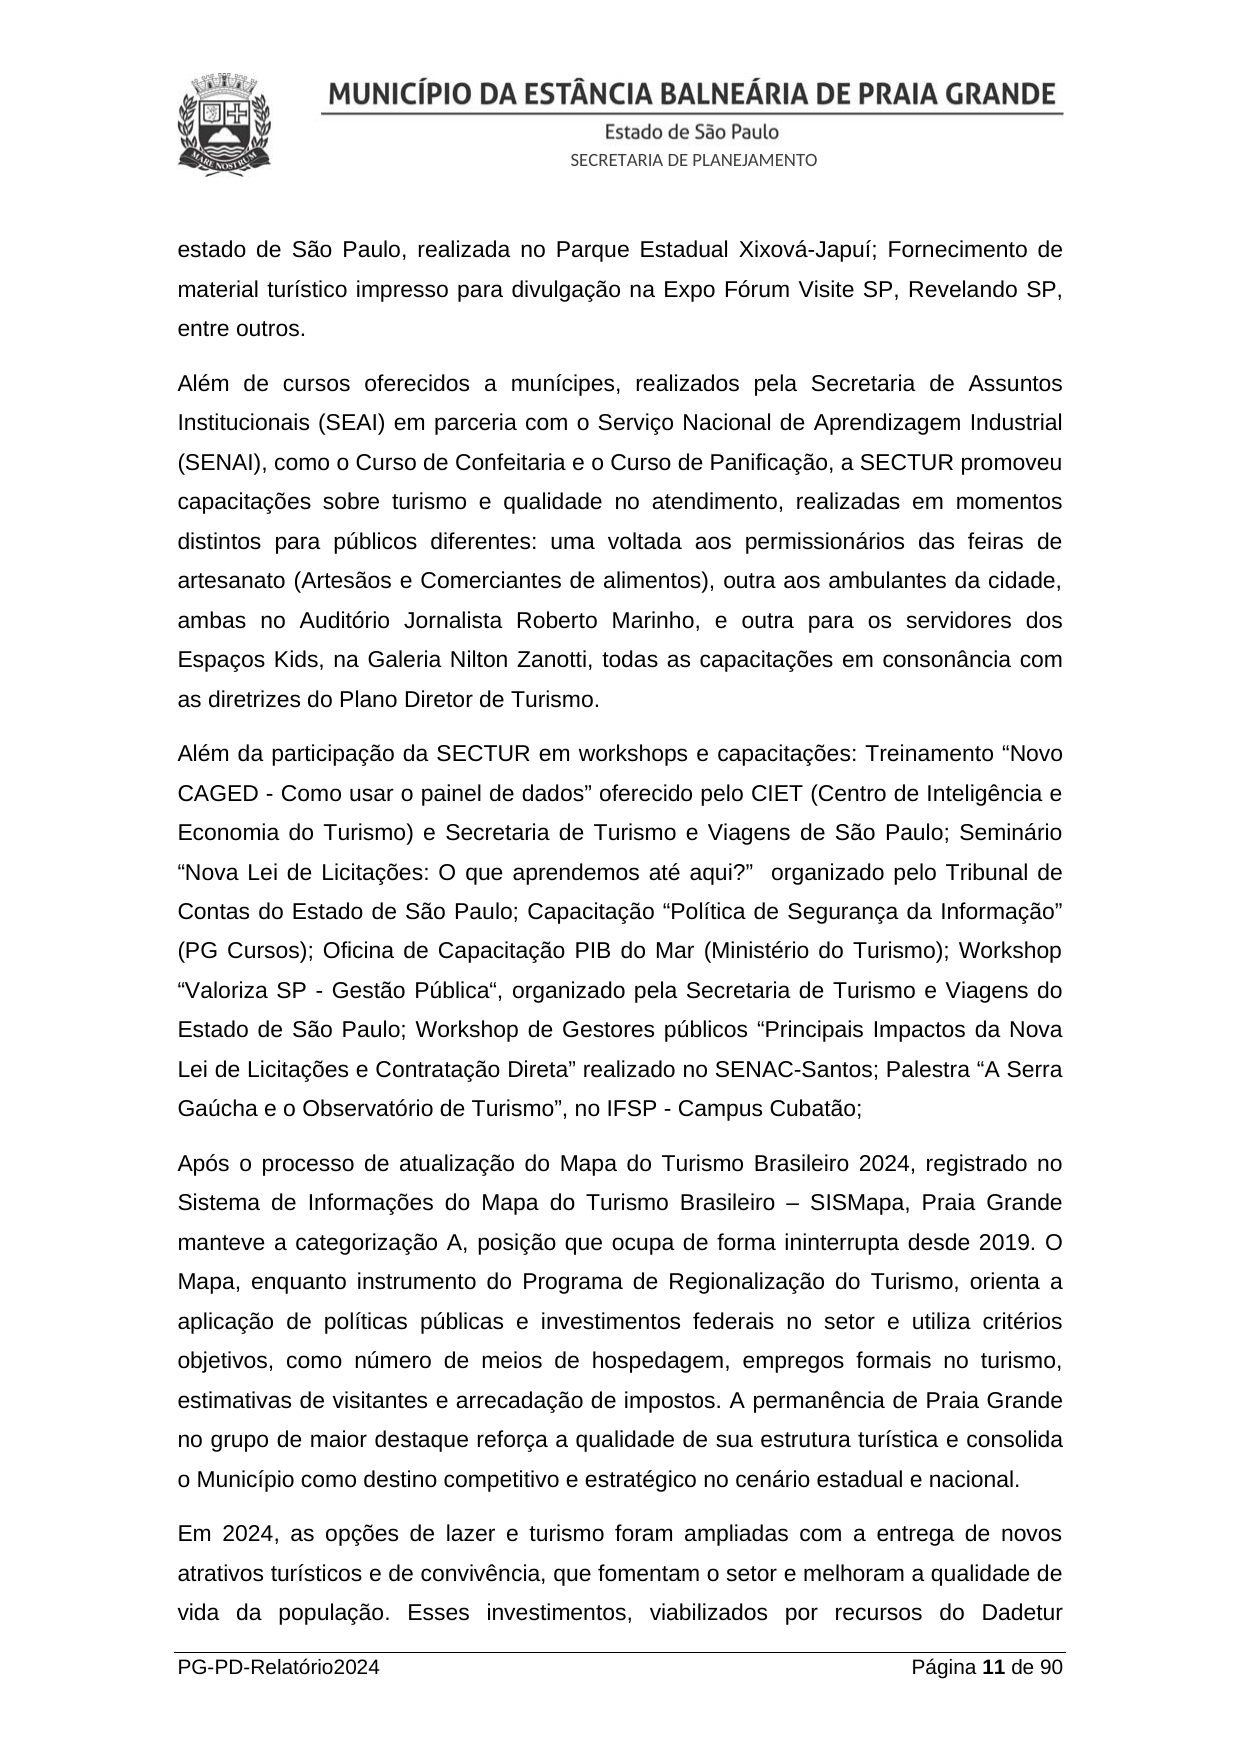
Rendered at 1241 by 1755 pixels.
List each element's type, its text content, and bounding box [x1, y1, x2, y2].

text Após o processo de atualização do Mapa do Turismo Brasileiro 2024, registrado no Sistema de Informações do Mapa do Turismo Brasileiro – SISMapa, Praia Grande manteve a categorização A, posição que ocupa de forma ininterrupta desde 2019. O Mapa, enquanto instrumento do Programa de Regionalização do Turismo, orienta a aplicação de políticas públicas e investimentos federais no setor e utiliza critérios objetivos, como número de meios de hospedagem, empregos formais no turismo, estimativas de visitantes e arrecadação de impostos. A permanência de Praia Grande no grupo de maior destaque reforça a qualidade de sua estrutura turística e consolida o Município como destino competitivo e estratégico no cenário estadual e nacional. [177, 1150, 1063, 1492]
text Além de cursos oferecidos a munícipes, realizados pela Secretaria de Assuntos Institucionais (SEAI) em parceria com o Serviço Nacional de Aprendizagem Industrial (SENAI), como o Curso de Confeitaria e o Curso de Panificação, a SECTUR promoveu capacitações sobre turismo e qualidade no atendimento, realizadas em momentos distintos para públicos diferentes: uma voltada aos permissionários das feiras de artesanato (Artesãos e Comerciantes de alimentos), outra aos ambulantes da cidade, ambas no Auditório Jornalista Roberto Marinho, e outra para os servidores dos Espaços Kids, na Galeria Nilton Zanotti, todas as capacitações em consonância com as diretrizes do Plano Diretor de Turismo. [177, 370, 1063, 712]
text Além da participação da SECTUR em workshops e capacitações: Treinamento “Novo CAGED - Como usar o painel de dados” oferecido pelo CIET (Centro de Inteligência e Economia do Turismo) e Secretaria de Turismo e Viagens de São Paulo; Seminário “Nova Lei de Licitações: O que aprendemos até aqui?” organizado pelo Tribunal de Contas do Estado de São Paulo; Capacitação “Política de Segurança da Informação” (PG Cursos); Oficina de Capacitação PIB do Mar (Ministério do Turismo); Workshop “Valoriza SP - Gestão Pública“, organizado pela Secretaria de Turismo e Viagens do Estado de São Paulo; Workshop de Gestores públicos “Principais Impactos da Nova Lei de Licitações e Contratação Direta” realizado no SENAC-Santos; Palestra “A Serra Gaúcha e o Observatório de Turismo”, no IFSP - Campus Cubatão; [177, 740, 1063, 1122]
text Em 2024, as opções de lazer e turismo foram ampliadas com a entrega de novos atrativos turísticos e de convivência, que fomentam o setor e melhoram a qualidade de vida da população. Esses investimentos, viabilizados por recursos do Dadetur [177, 1520, 1063, 1625]
text estado de São Paulo, realizada no Parque Estadual Xixová-Japuí; Fornecimento de material turístico impresso para divulgação na Expo Fórum Visite SP, Revelando SP, entre outros. [177, 236, 1063, 342]
